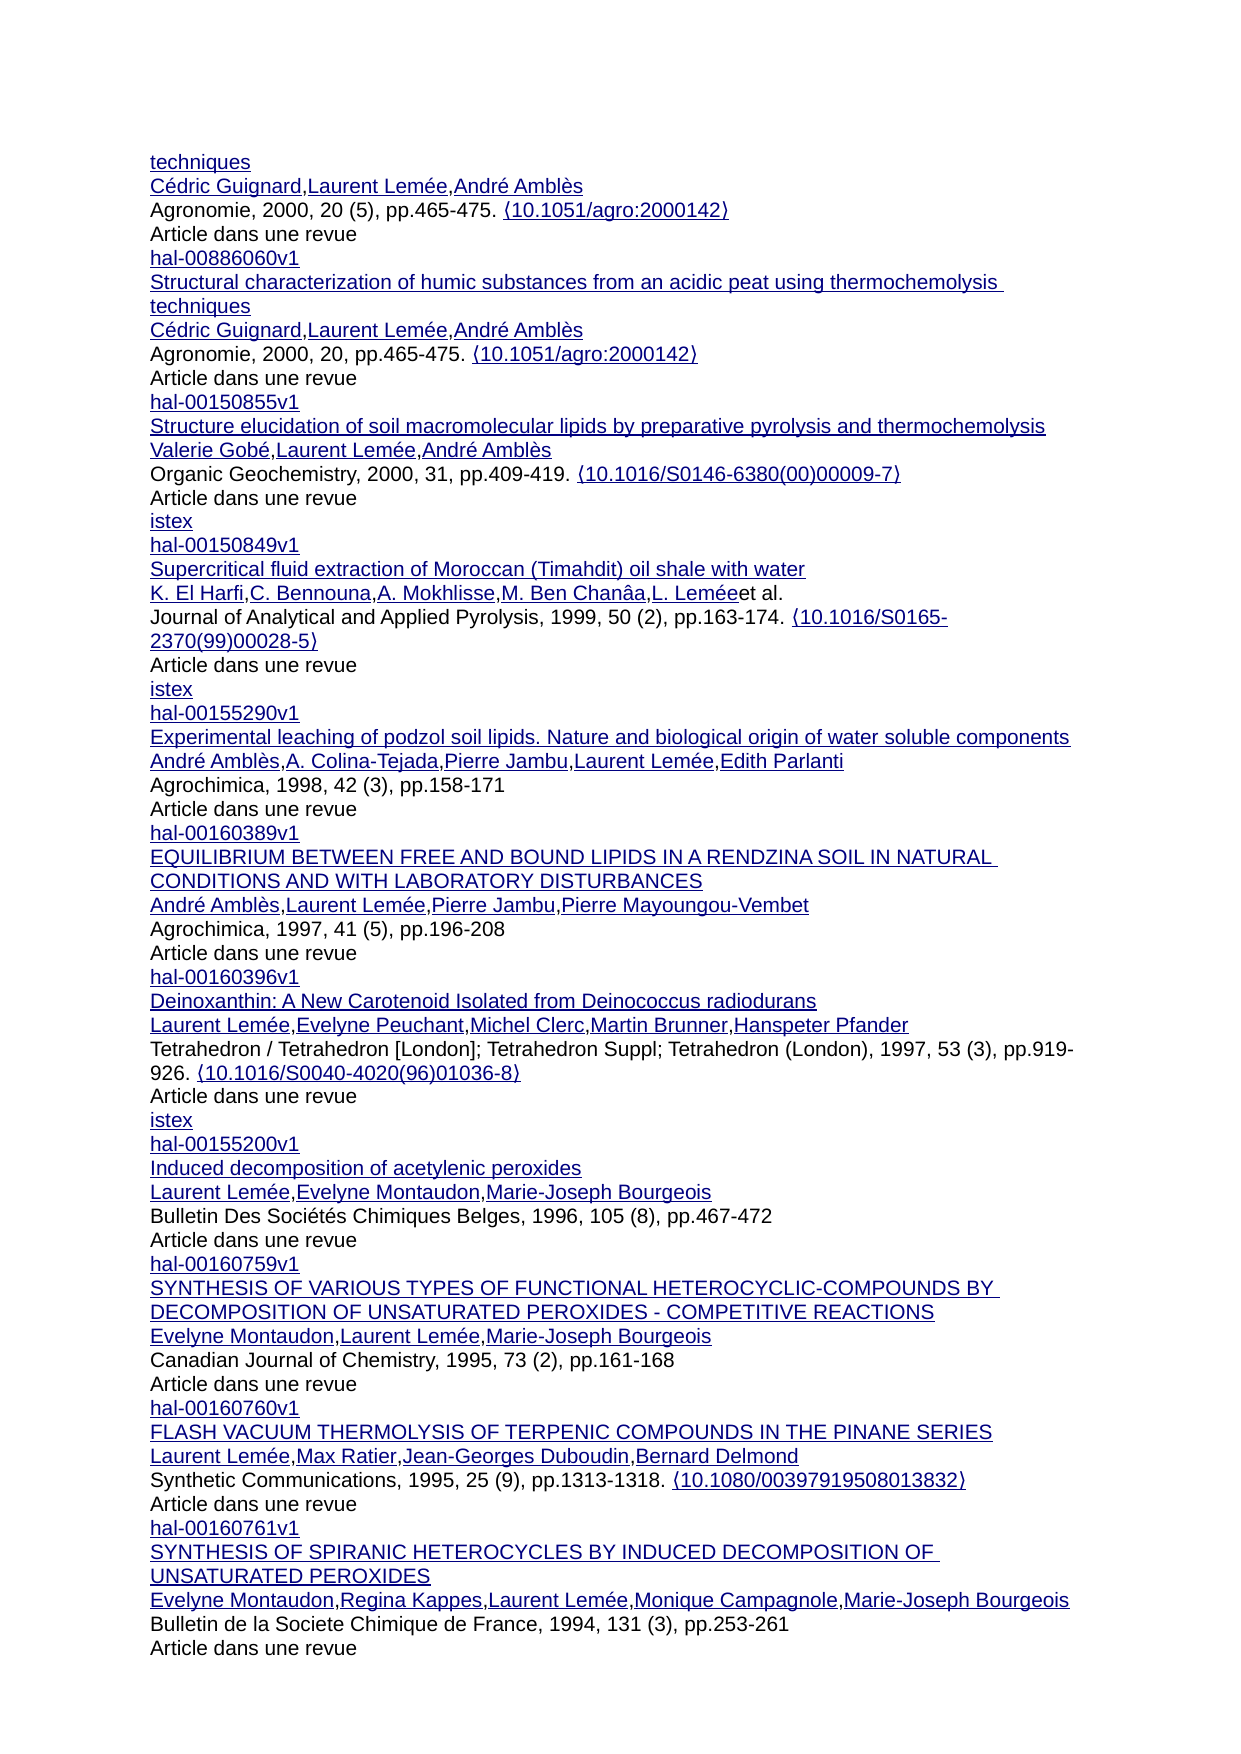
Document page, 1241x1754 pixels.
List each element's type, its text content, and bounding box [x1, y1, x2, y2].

table_cell Structural characterization of humic substances from an acidic peat using thermochemolysis techniques Cédric Guignard,Laurent Lemée,André Amblès Agronomie, 2000, 20 (5), pp.465-475. ⟨10.1051/agro:2000142⟩ Article dans une revue hal-00886060v1 [150, 150, 1090, 270]
table_cell FLASH VACUUM THERMOLYSIS OF TERPENIC COMPOUNDS IN THE PINANE SERIES Laurent Lemée,Max Ratier,Jean-Georges Duboudin,Bernard Delmond Synthetic Communications, 1995, 25 (9), pp.1313-1318. ⟨10.1080/00397919508013832⟩ Article dans une revue hal-00160761v1 [150, 1420, 1090, 1539]
table_cell Induced decomposition of acetylenic peroxides Laurent Lemée,Evelyne Montaudon,Marie-Joseph Bourgeois Bulletin Des Sociétés Chimiques Belges, 1996, 105 (8), pp.467-472 Article dans une revue hal-00160759v1 [150, 1156, 1090, 1276]
table_cell Structural characterization of humic substances from an acidic peat using thermochemolysis techniques Cédric Guignard,Laurent Lemée,André Amblès Agronomie, 2000, 20, pp.465-475. ⟨10.1051/agro:2000142⟩ Article dans une revue hal-00150855v1 [150, 270, 1090, 413]
table_cell Supercritical fluid extraction of Moroccan (Timahdit) oil shale with water K. El Harfi,C. Bennouna,A. Mokhlisse,M. Ben Chanâa,L. Leméeet al. Journal of Analytical and Applied Pyrolysis, 1999, 50 (2), pp.163-174. ⟨10.1016/S0165-2370(99)00028-5⟩ Article dans une revue istex hal-00155290v1 [150, 557, 1090, 725]
table_cell Experimental leaching of podzol soil lipids. Nature and biological origin of water soluble components André Amblès,A. Colina-Tejada,Pierre Jambu,Laurent Lemée,Edith Parlanti Agrochimica, 1998, 42 (3), pp.158-171 Article dans une revue hal-00160389v1 [150, 725, 1090, 845]
table_cell Structure elucidation of soil macromolecular lipids by preparative pyrolysis and thermochemolysis Valerie Gobé,Laurent Lemée,André Amblès Organic Geochemistry, 2000, 31, pp.409-419. ⟨10.1016/S0146-6380(00)00009-7⟩ Article dans une revue istex hal-00150849v1 [150, 414, 1090, 557]
table_cell Deinoxanthin: A New Carotenoid Isolated from Deinococcus radiodurans Laurent Lemée,Evelyne Peuchant,Michel Clerc,Martin Brunner,Hanspeter Pfander Tetrahedron / Tetrahedron [London]; Tetrahedron Suppl; Tetrahedron (London), 1997, 53 (3), pp.919-926. ⟨10.1016/S0040-4020(96)01036-8⟩ Article dans une revue istex hal-00155200v1 [150, 989, 1090, 1156]
table_cell SYNTHESIS OF VARIOUS TYPES OF FUNCTIONAL HETEROCYCLIC-COMPOUNDS BY DECOMPOSITION OF UNSATURATED PEROXIDES - COMPETITIVE REACTIONS Evelyne Montaudon,Laurent Lemée,Marie-Joseph Bourgeois Canadian Journal of Chemistry, 1995, 73 (2), pp.161-168 Article dans une revue hal-00160760v1 [150, 1276, 1090, 1420]
table_cell EQUILIBRIUM BETWEEN FREE AND BOUND LIPIDS IN A RENDZINA SOIL IN NATURAL CONDITIONS AND WITH LABORATORY DISTURBANCES André Amblès,Laurent Lemée,Pierre Jambu,Pierre Mayoungou-Vembet Agrochimica, 1997, 41 (5), pp.196-208 Article dans une revue hal-00160396v1 [150, 845, 1090, 988]
table_cell SYNTHESIS OF SPIRANIC HETEROCYCLES BY INDUCED DECOMPOSITION OF UNSATURATED PEROXIDES Evelyne Montaudon,Regina Kappes,Laurent Lemée,Monique Campagnole,Marie-Joseph Bourgeois Bulletin de la Societe Chimique de France, 1994, 131 (3), pp.253-261 Article dans une revue [150, 1540, 1090, 1659]
